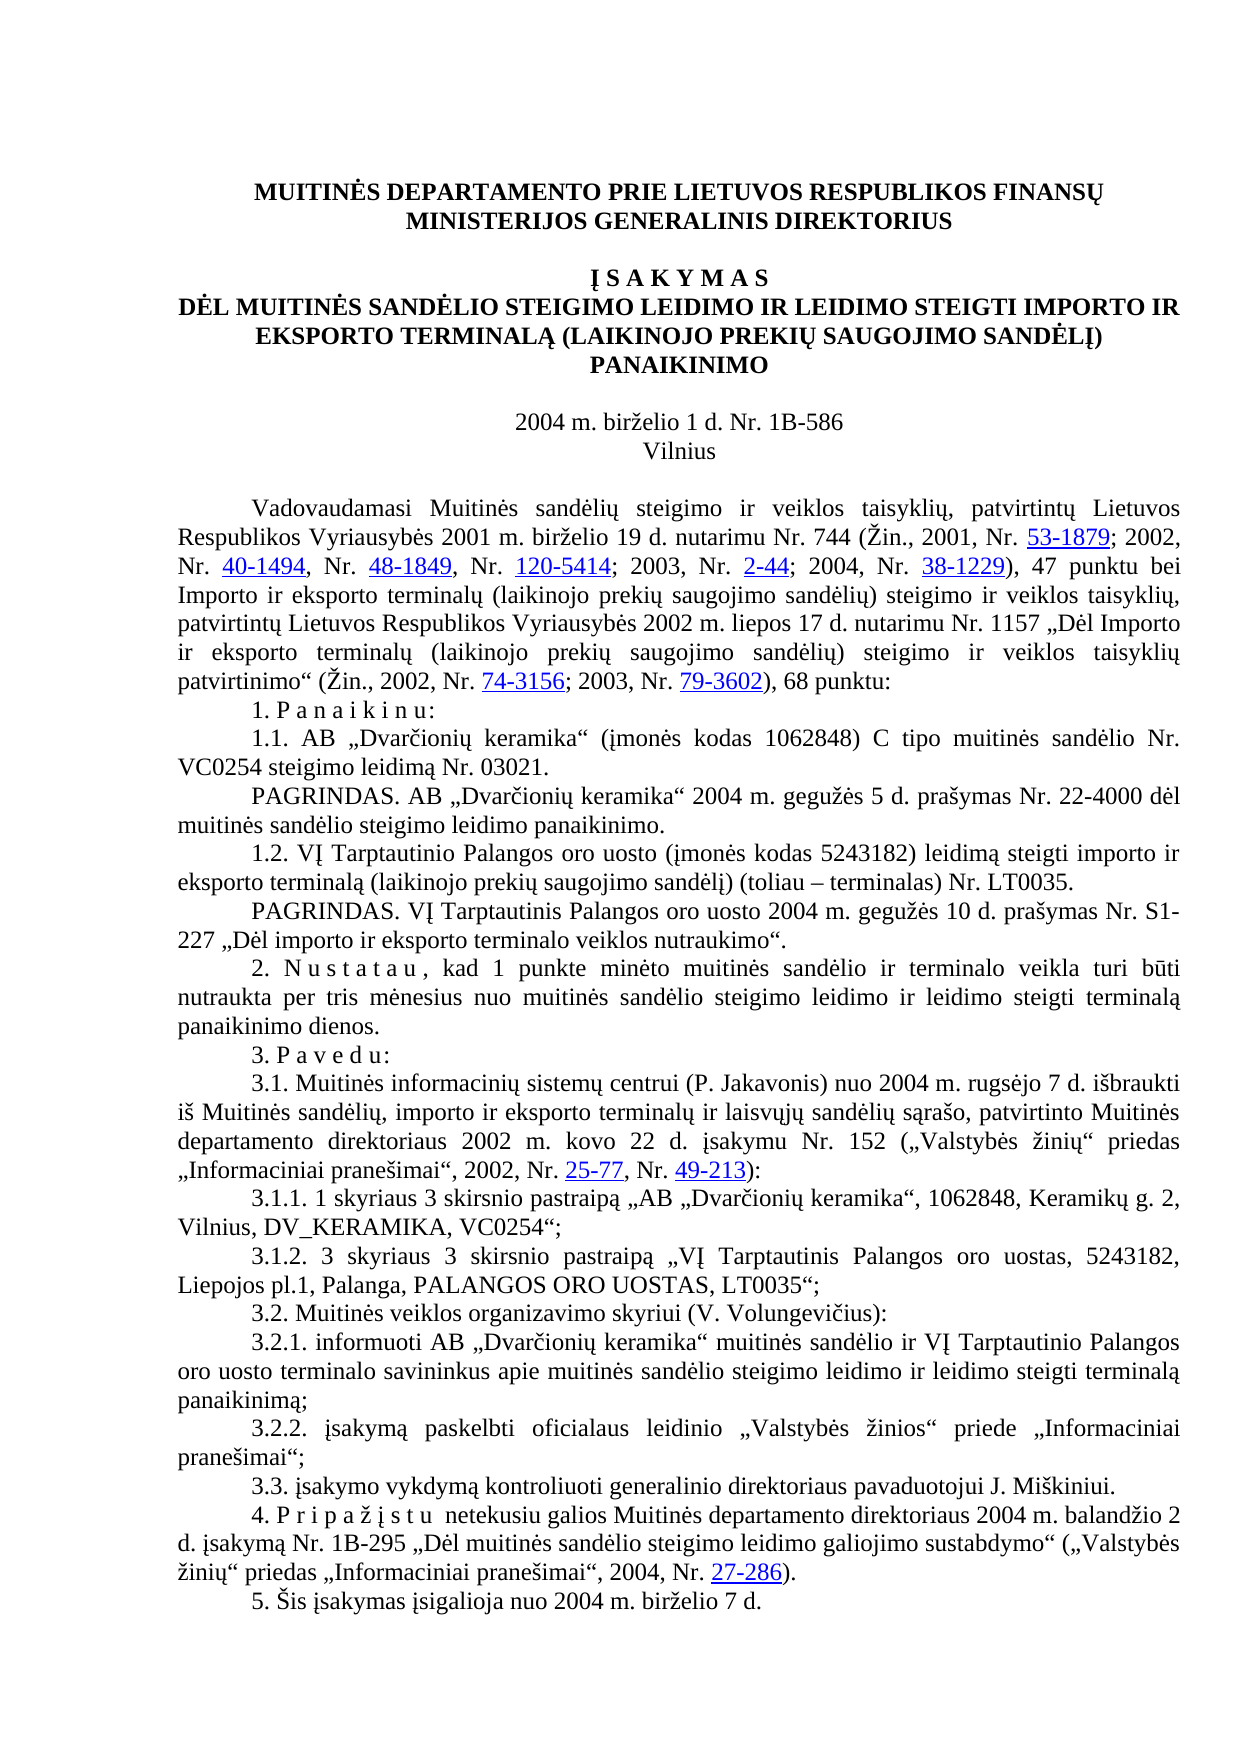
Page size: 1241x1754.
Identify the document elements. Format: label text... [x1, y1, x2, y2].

text 5. Šis įsakymas įsigalioja nuo 2004 m. birželio 7 d. [177, 1586, 1181, 1615]
text Vadovaudamasi Muitinės sandėlių steigimo ir veiklos taisyklių, patvirtintų Lietuvos Respublikos Vyriausybės 2001 m. birželio 19 d. nutarimu Nr. 744 (Žin., 2001, Nr. 53-1879; 2002, Nr. 40-1494, Nr. 48-1849, Nr. 120-5414; 2003, Nr. 2-44; 2004, Nr. 38-1229), 47 punktu bei Importo ir eksporto terminalų (laikinojo prekių saugojimo sandėlių) steigimo ir veiklos taisyklių, patvirtintų Lietuvos Respublikos Vyriausybės 2002 m. liepos 17 d. nutarimu Nr. 1157 „Dėl Importo ir eksporto terminalų (laikinojo prekių saugojimo sandėlių) steigimo ir veiklos taisyklių patvirtinimo“ (Žin., 2002, Nr. 74-3156; 2003, Nr. 79-3602), 68 punktu: [177, 493, 1181, 695]
text MUITINĖS DEPARTAMENTO PRIE LIETUVOS RESPUBLIKOS FINANSŲ MINISTERIJOS GENERALINIS DIREKTORIUS [177, 177, 1181, 235]
text 1. Panaikinu: [177, 695, 1181, 723]
text 3.2.2. įsakymą paskelbti oficialaus leidinio „Valstybės žinios“ priede „Informaciniai pranešimai“; [177, 1413, 1181, 1471]
text Vilnius [177, 436, 1181, 465]
text 1.2. VĮ Tarptautinio Palangos oro uosto (įmonės kodas 5243182) leidimą steigti importo ir eksporto terminalą (laikinojo prekių saugojimo sandėlį) (toliau – terminalas) Nr. LT0035. [177, 838, 1181, 896]
text 3.1.2. 3 skyriaus 3 skirsnio pastraipą „VĮ Tarptautinis Palangos oro uostas, 5243182, Liepojos pl.1, Palanga, PALANGOS ORO UOSTAS, LT0035“; [177, 1241, 1181, 1298]
text 1.1. AB „Dvarčionių keramika“ (įmonės kodas 1062848) C tipo muitinės sandėlio Nr. VC0254 steigimo leidimą Nr. 03021. [177, 723, 1181, 781]
text 3.1.1. 1 skyriaus 3 skirsnio pastraipą „AB „Dvarčionių keramika“, 1062848, Keramikų g. 2, Vilnius, DV_KERAMIKA, VC0254“; [177, 1183, 1181, 1241]
text 2004 m. birželio 1 d. Nr. 1B-586 [177, 407, 1181, 436]
text 2. Nustatau, kad 1 punkte minėto muitinės sandėlio ir terminalo veikla turi būti nutraukta per tris mėnesius nuo muitinės sandėlio steigimo leidimo ir leidimo steigti terminalą panaikinimo dienos. [177, 953, 1181, 1040]
text 3. Pavedu: [177, 1040, 1181, 1068]
text Į S A K Y M A S [177, 263, 1181, 292]
text 3.1. Muitinės informacinių sistemų centrui (P. Jakavonis) nuo 2004 m. rugsėjo 7 d. išbraukti iš Muitinės sandėlių, importo ir eksporto terminalų ir laisvųjų sandėlių sąrašo, patvirtinto Muitinės departamento direktoriaus 2002 m. kovo 22 d. įsakymu Nr. 152 („Valstybės žinių“ priedas „Informaciniai pranešimai“, 2002, Nr. 25-77, Nr. 49-213): [177, 1068, 1181, 1183]
text PAGRINDAS. VĮ Tarptautinis Palangos oro uosto 2004 m. gegužės 10 d. prašymas Nr. S1-227 „Dėl importo ir eksporto terminalo veiklos nutraukimo“. [177, 896, 1181, 953]
text DĖL MUITINĖS SANDĖLIO STEIGIMO LEIDIMO IR LEIDIMO STEIGTI IMPORTO IR EKSPORTO TERMINALĄ (LAIKINOJO PREKIŲ SAUGOJIMO SANDĖLĮ) PANAIKINIMO [177, 292, 1181, 378]
text 3.2.1. informuoti AB „Dvarčionių keramika“ muitinės sandėlio ir VĮ Tarptautinio Palangos oro uosto terminalo savininkus apie muitinės sandėlio steigimo leidimo ir leidimo steigti terminalą panaikinimą; [177, 1327, 1181, 1413]
text 3.2. Muitinės veiklos organizavimo skyriui (V. Volungevičius): [177, 1298, 1181, 1327]
text PAGRINDAS. AB „Dvarčionių keramika“ 2004 m. gegužės 5 d. prašymas Nr. 22-4000 dėl muitinės sandėlio steigimo leidimo panaikinimo. [177, 781, 1181, 838]
text 4. Pripažįstu netekusiu galios Muitinės departamento direktoriaus 2004 m. balandžio 2 d. įsakymą Nr. 1B-295 „Dėl muitinės sandėlio steigimo leidimo galiojimo sustabdymo“ („Valstybės žinių“ priedas „Informaciniai pranešimai“, 2004, Nr. 27-286). [177, 1500, 1181, 1586]
text 3.3. įsakymo vykdymą kontroliuoti generalinio direktoriaus pavaduotojui J. Miškiniui. [177, 1471, 1181, 1500]
